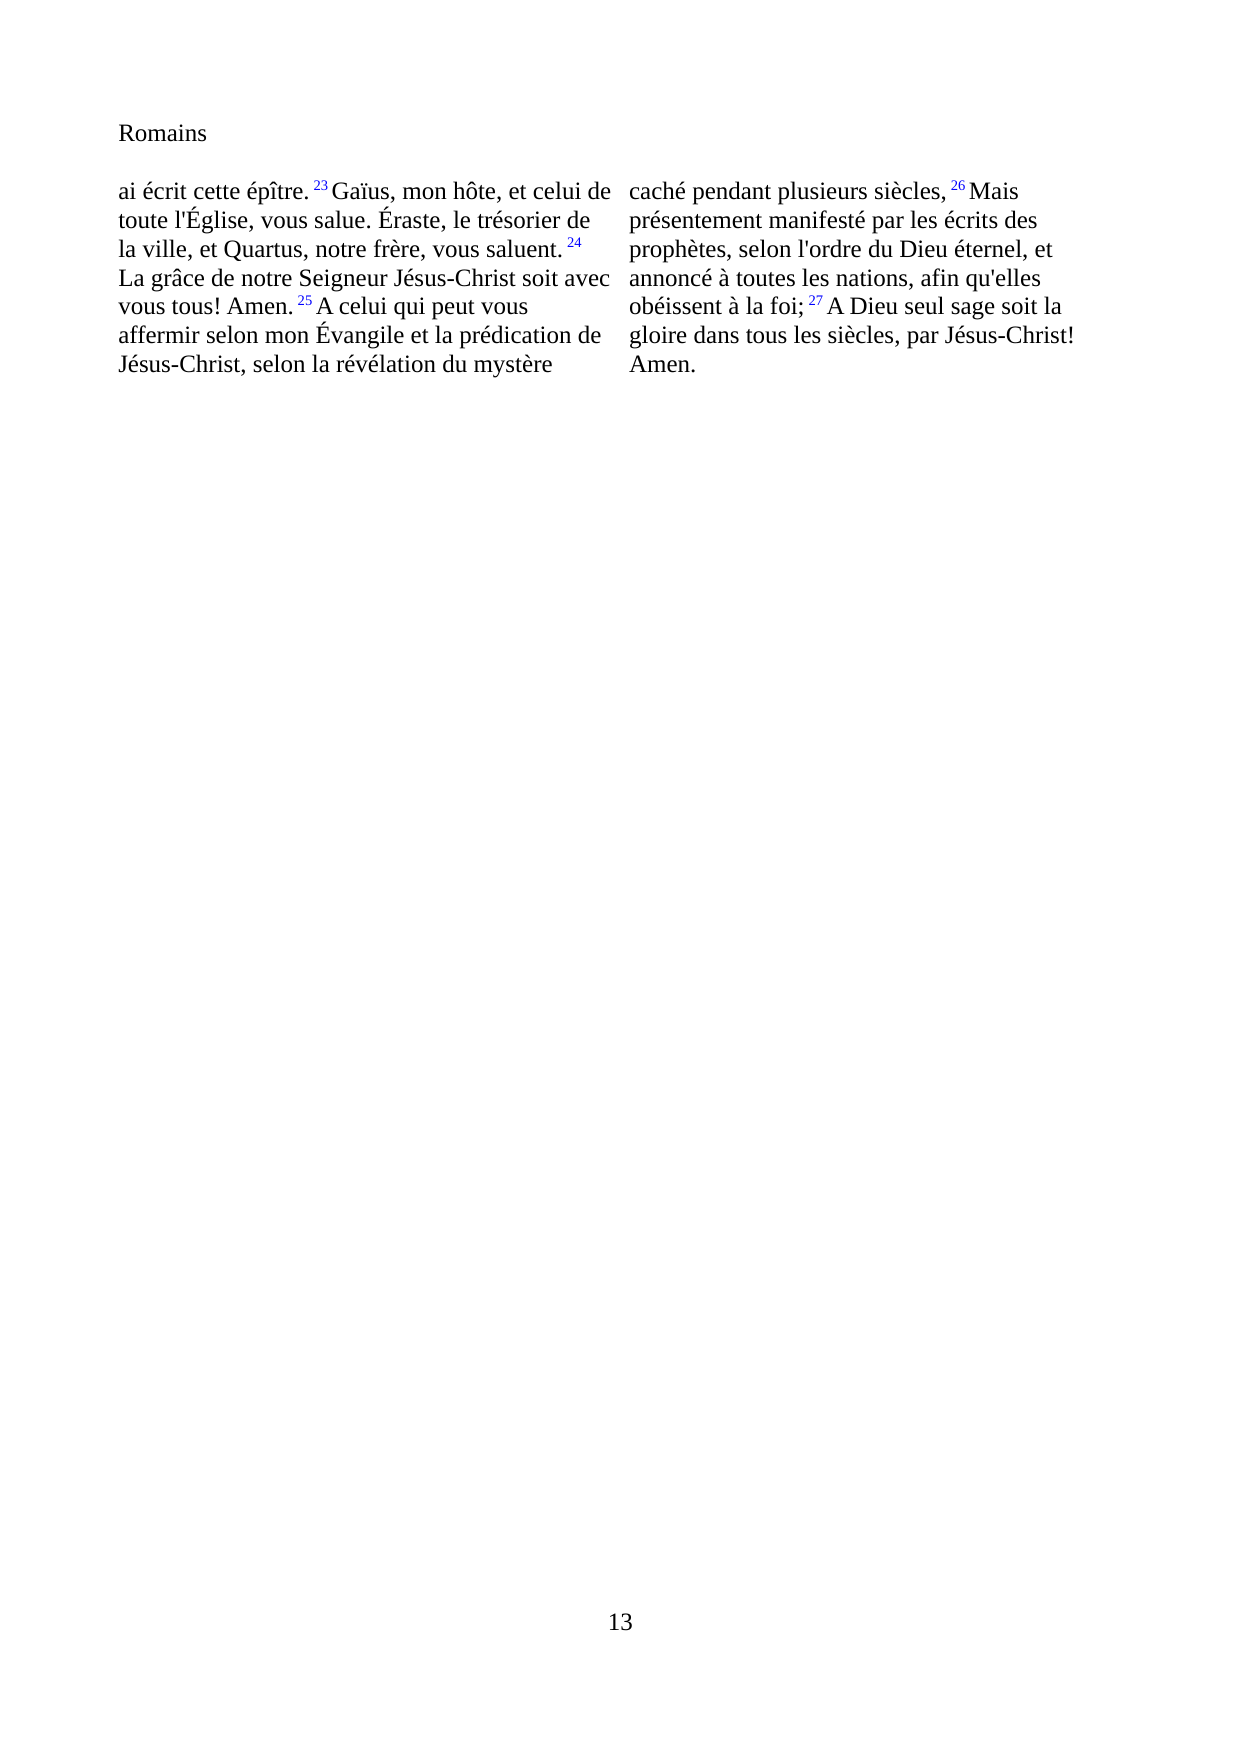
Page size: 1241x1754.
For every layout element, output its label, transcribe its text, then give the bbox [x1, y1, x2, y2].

text caché pendant plusieurs siècles, 26 Mais présentement manifesté par les écrits des prophètes, selon l'ordre du Dieu éternel, et annoncé à toutes les nations, afin qu'elles obéissent à la foi; 27 A Dieu seul sage soit la gloire dans tous les siècles, par Jésus-Christ! Amen. [629, 176, 1122, 378]
text ai écrit cette épître. 23 Gaïus, mon hôte, et celui de toute l'Église, vous salue. Éraste, le trésorier de la ville, et Quartus, notre frère, vous saluent. 24 La grâce de notre Seigneur Jésus-Christ soit avec vous tous! Amen. 25 A celui qui peut vous affermir selon mon Évangile et la prédication de Jésus-Christ, selon la révélation du mystère [118, 176, 611, 378]
